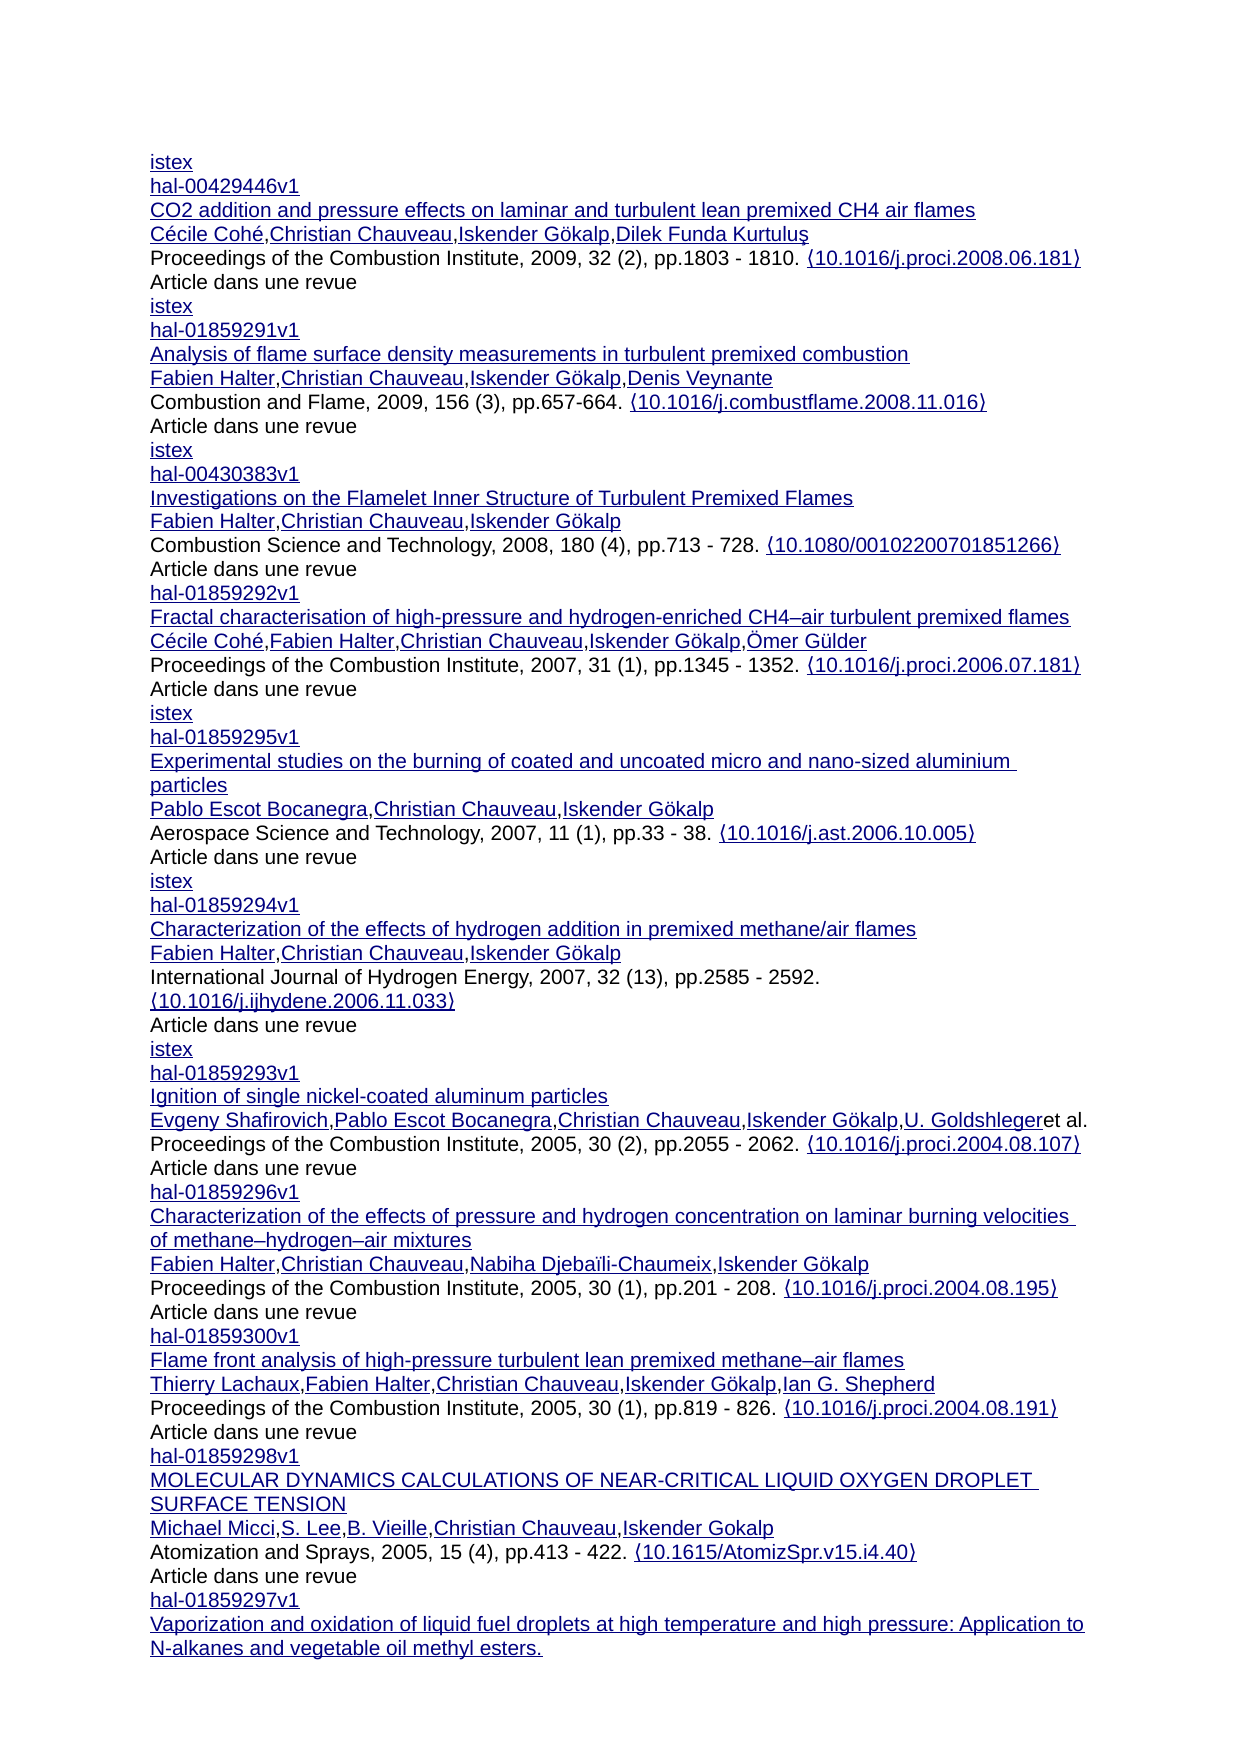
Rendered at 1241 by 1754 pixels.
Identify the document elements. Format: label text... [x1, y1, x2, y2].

table_cell Experimental studies on the burning of coated and uncoated micro and nano-sized aluminium particles Pablo Escot Bocanegra,Christian Chauveau,Iskender Gökalp Aerospace Science and Technology, 2007, 11 (1), pp.33 - 38. ⟨10.1016/j.ast.2006.10.005⟩ Article dans une revue istex hal-01859294v1 [150, 749, 1090, 917]
table_cell Analysis of flame surface density measurements in turbulent premixed combustion Fabien Halter,Christian Chauveau,Iskender Gökalp,Denis Veynante Combustion and Flame, 2009, 156 (3), pp.657-664. ⟨10.1016/j.combustflame.2008.11.016⟩ Article dans une revue istex hal-00430383v1 [150, 342, 1090, 485]
table_cell istex hal-00429446v1 [150, 150, 1090, 198]
table_cell Investigations on the Flamelet Inner Structure of Turbulent Premixed Flames Fabien Halter,Christian Chauveau,Iskender Gökalp Combustion Science and Technology, 2008, 180 (4), pp.713 - 728. ⟨10.1080/00102200701851266⟩ Article dans une revue hal-01859292v1 [150, 485, 1090, 605]
table_cell CO2 addition and pressure effects on laminar and turbulent lean premixed CH4 air flames Cécile Cohé,Christian Chauveau,Iskender Gökalp,Dilek Funda Kurtuluş Proceedings of the Combustion Institute, 2009, 32 (2), pp.1803 - 1810. ⟨10.1016/j.proci.2008.06.181⟩ Article dans une revue istex hal-01859291v1 [150, 198, 1090, 342]
table_cell Flame front analysis of high-pressure turbulent lean premixed methane–air flames Thierry Lachaux,Fabien Halter,Christian Chauveau,Iskender Gökalp,Ian G. Shepherd Proceedings of the Combustion Institute, 2005, 30 (1), pp.819 - 826. ⟨10.1016/j.proci.2004.08.191⟩ Article dans une revue hal-01859298v1 [150, 1348, 1090, 1468]
table_cell Vaporization and oxidation of liquid fuel droplets at high temperature and high pressure: Application to N-alkanes and vegetable oil methyl esters. [150, 1611, 1090, 1659]
table_cell MOLECULAR DYNAMICS CALCULATIONS OF NEAR-CRITICAL LIQUID OXYGEN DROPLET SURFACE TENSION Michael Micci,S. Lee,B. Vieille,Christian Chauveau,Iskender Gokalp Atomization and Sprays, 2005, 15 (4), pp.413 - 422. ⟨10.1615/AtomizSpr.v15.i4.40⟩ Article dans une revue hal-01859297v1 [150, 1468, 1090, 1611]
table_cell Characterization of the effects of pressure and hydrogen concentration on laminar burning velocities of methane–hydrogen–air mixtures Fabien Halter,Christian Chauveau,Nabiha Djebaïli-Chaumeix,Iskender Gökalp Proceedings of the Combustion Institute, 2005, 30 (1), pp.201 - 208. ⟨10.1016/j.proci.2004.08.195⟩ Article dans une revue hal-01859300v1 [150, 1204, 1090, 1348]
table_cell Fractal characterisation of high-pressure and hydrogen-enriched CH4–air turbulent premixed flames Cécile Cohé,Fabien Halter,Christian Chauveau,Iskender Gökalp,Ömer Gülder Proceedings of the Combustion Institute, 2007, 31 (1), pp.1345 - 1352. ⟨10.1016/j.proci.2006.07.181⟩ Article dans une revue istex hal-01859295v1 [150, 605, 1090, 749]
table_cell Ignition of single nickel-coated aluminum particles Evgeny Shafirovich,Pablo Escot Bocanegra,Christian Chauveau,Iskender Gökalp,U. Goldshlegeret al. Proceedings of the Combustion Institute, 2005, 30 (2), pp.2055 - 2062. ⟨10.1016/j.proci.2004.08.107⟩ Article dans une revue hal-01859296v1 [150, 1084, 1090, 1204]
table_cell Characterization of the effects of hydrogen addition in premixed methane/air flames Fabien Halter,Christian Chauveau,Iskender Gökalp International Journal of Hydrogen Energy, 2007, 32 (13), pp.2585 - 2592. ⟨10.1016/j.ijhydene.2006.11.033⟩ Article dans une revue istex hal-01859293v1 [150, 917, 1090, 1084]
